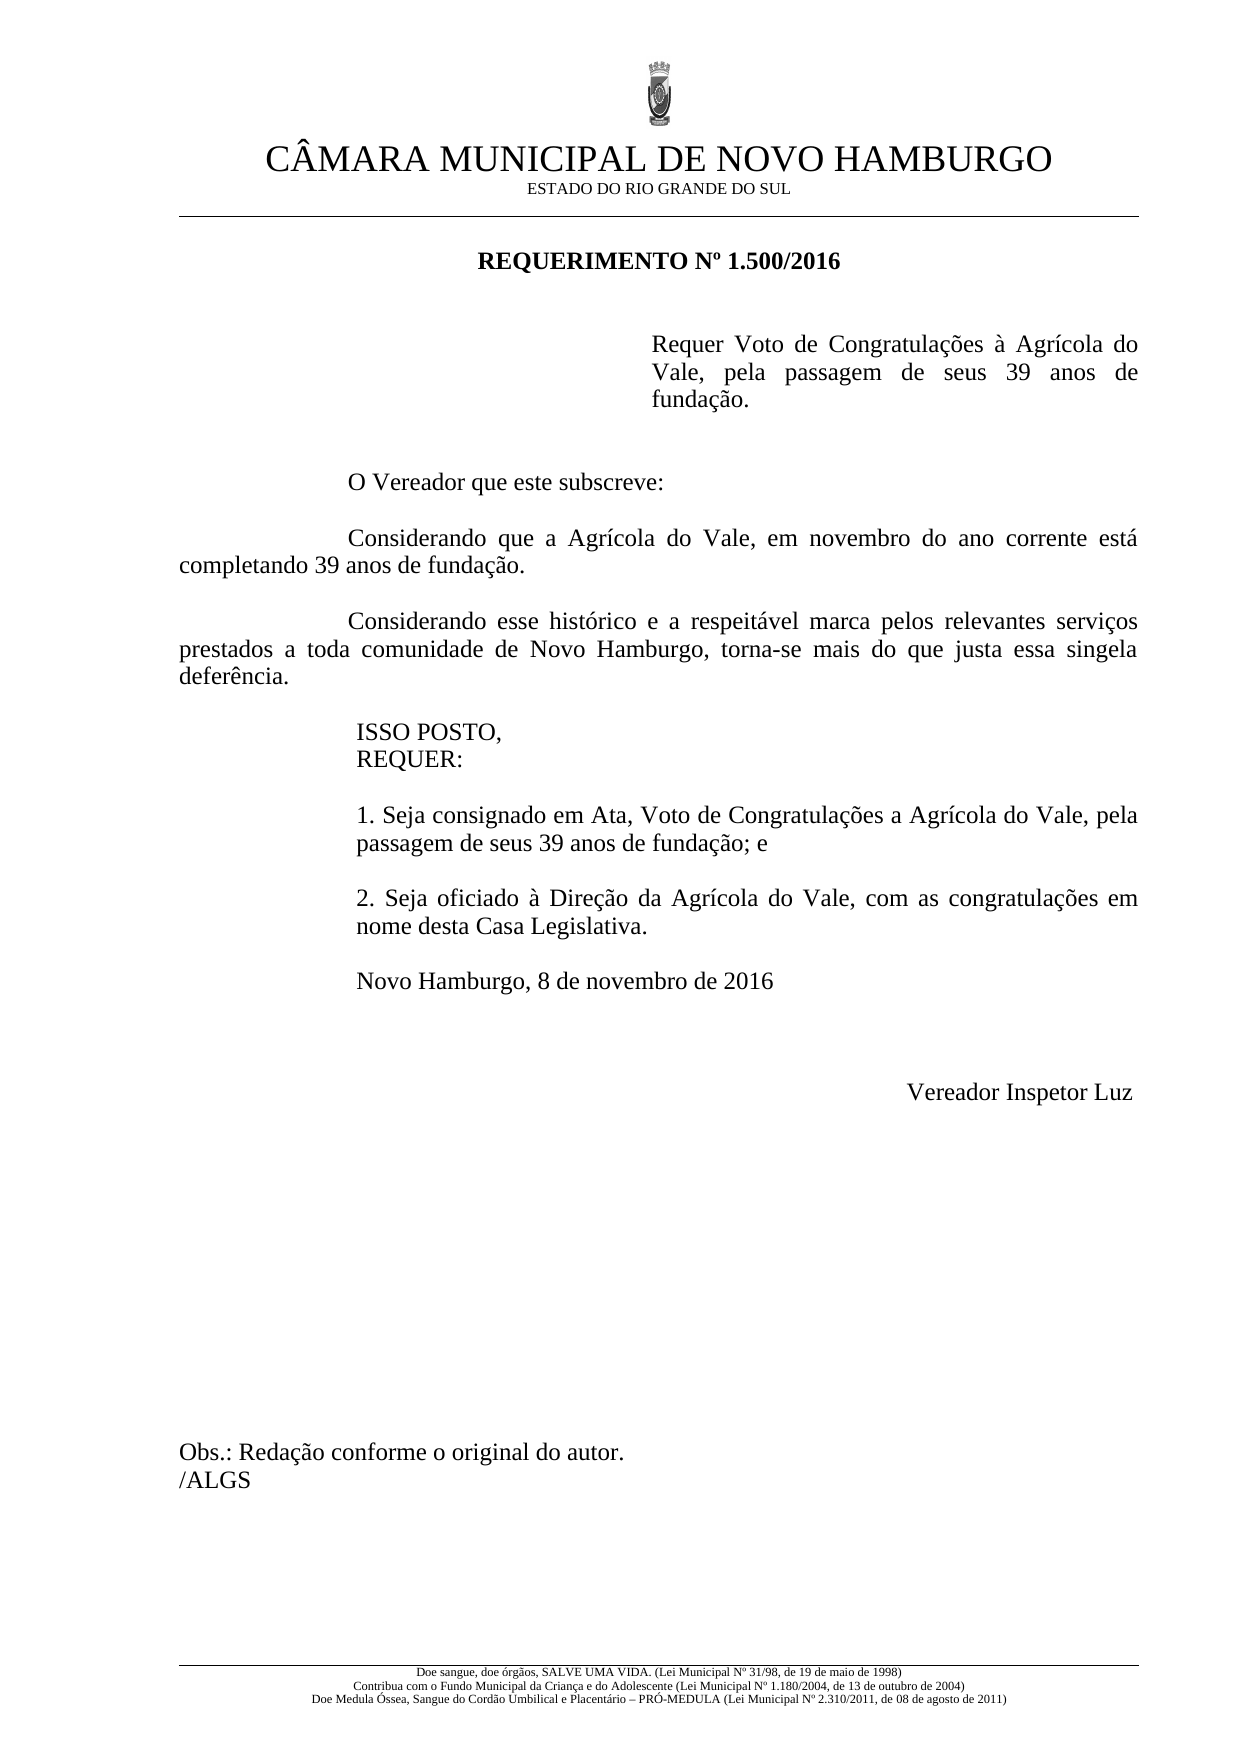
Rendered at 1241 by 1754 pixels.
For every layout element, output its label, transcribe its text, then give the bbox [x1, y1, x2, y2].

text O Vereador que este subscreve: [179, 468, 1139, 496]
text Considerando esse histórico e a respeitável marca pelos relevantes serviços prestados a toda comunidade de Novo Hamburgo, torna-se mais do que justa essa singela deferência. [179, 607, 1139, 690]
text REQUER: [179, 746, 1139, 773]
text 1. Seja consignado em Ata, Voto de Congratulações a Agrícola do Vale, pela passagem de seus 39 anos de fundação; e [356, 801, 1139, 856]
text 2. Seja oficiado à Direção da Agrícola do Vale, com as congratulações em nome desta Casa Legislativa. [356, 884, 1139, 939]
text /ALGS [179, 1466, 1139, 1494]
text Requer Voto de Congratulações à Agrícola do Vale, pela passagem de seus 39 anos de fundação. [651, 330, 1139, 413]
text Novo Hamburgo, 8 de novembro de 2016 [179, 967, 1139, 995]
text Vereador Inspetor Luz [179, 1078, 1139, 1106]
text Obs.: Redação conforme o original do autor. [179, 1438, 1139, 1466]
text ISSO POSTO, [179, 718, 1139, 746]
text REQUERIMENTO Nº 1.500/2016 [179, 247, 1139, 274]
text Considerando que a Agrícola do Vale, em novembro do ano corrente está completando 39 anos de fundação. [179, 524, 1139, 579]
